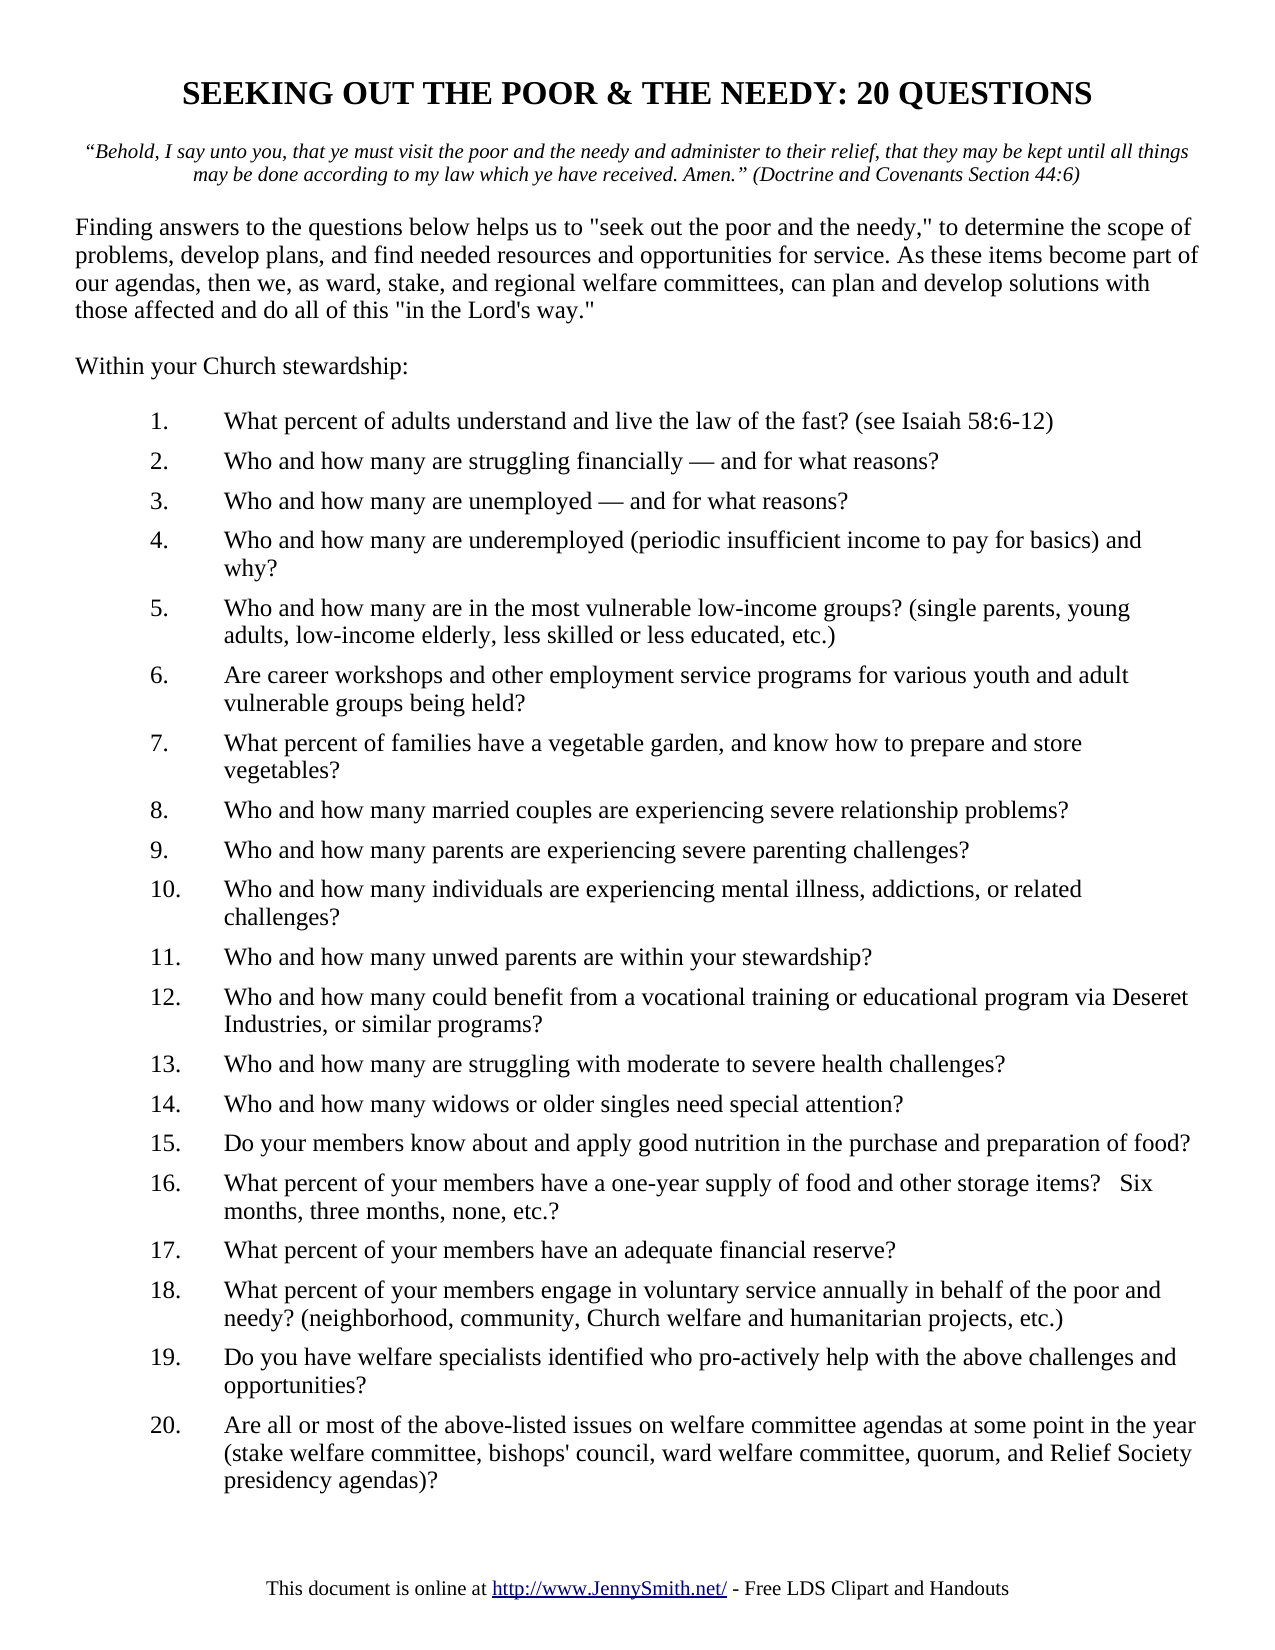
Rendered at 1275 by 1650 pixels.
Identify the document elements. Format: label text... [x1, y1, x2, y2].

text 10. Who and how many individuals are experiencing mental illness, addictions, or related challenges? [150, 876, 1200, 931]
text 16. What percent of your members have a one-year supply of food and other storage items? Six months, three months, none, etc.? [150, 1169, 1200, 1224]
text 15. Do your members know about and apply good nutrition in the purchase and preparation of food? [150, 1129, 1200, 1157]
text 2. Who and how many are struggling financially — and for what reasons? [150, 447, 1200, 475]
text 6. Are career workshops and other employment service programs for various youth and adult vulnerable groups being held? [150, 661, 1200, 717]
text 13. Who and how many are struggling with moderate to severe health challenges? [150, 1050, 1200, 1078]
text 14. Who and how many widows or older singles need special attention? [150, 1090, 1200, 1117]
text Finding answers to the questions below helps us to "seek out the poor and the needy," to determine the scope of problems, develop plans, and find needed resources and opportunities for service. As these items become part of our agendas, then we, as ward, stake, and regional welfare committees, can plan and develop solutions with those affected and do all of this "in the Lord's way." [75, 213, 1200, 324]
text 1. What percent of adults understand and live the law of the fast? (see Isaiah 58:6-12) [150, 407, 1200, 435]
text 5. Who and how many are in the most vulnerable low-income groups? (single parents, young adults, low-income elderly, less skilled or less educated, etc.) [150, 594, 1200, 649]
text 7. What percent of families have a vegetable garden, and know how to prepare and store vegetables? [150, 729, 1200, 784]
text 11. Who and how many unwed parents are within your stewardship? [150, 943, 1200, 971]
text “Behold, I say unto you, that ye must visit the poor and the needy and administer to their relief, that they may be kept until all things may be done according to my law which ye have received. Amen.” (Doctrine and Covenants Section 44:6) [75, 139, 1200, 186]
text 4. Who and how many are underemployed (periodic insufficient income to pay for basics) and why? [150, 527, 1200, 582]
text 17. What percent of your members have an adequate financial reserve? [150, 1236, 1200, 1264]
text Within your Church stewardship: [75, 352, 1200, 380]
text 8. Who and how many married couples are experiencing severe relationship problems? [150, 796, 1200, 824]
text 20. Are all or most of the above-listed issues on welfare committee agendas at some point in the year (stake welfare committee, bishops' council, ward welfare committee, quorum, and Relief Society presidency agendas)? [150, 1411, 1200, 1494]
text 19. Do you have welfare specialists identified who pro-actively help with the above challenges and opportunities? [150, 1343, 1200, 1399]
text 9. Who and how many parents are experiencing severe parenting challenges? [150, 836, 1200, 863]
text 18. What percent of your members engage in voluntary service annually in behalf of the poor and needy? (neighborhood, community, Church welfare and humanitarian projects, etc.) [150, 1276, 1200, 1332]
text SEEKING OUT THE POOR & THE NEEDY: 20 QUESTIONS [75, 75, 1200, 112]
text 3. Who and how many are unemployed — and for what reasons? [150, 487, 1200, 514]
text 12. Who and how many could benefit from a vocational training or educational program via Deseret Industries, or similar programs? [150, 983, 1200, 1038]
